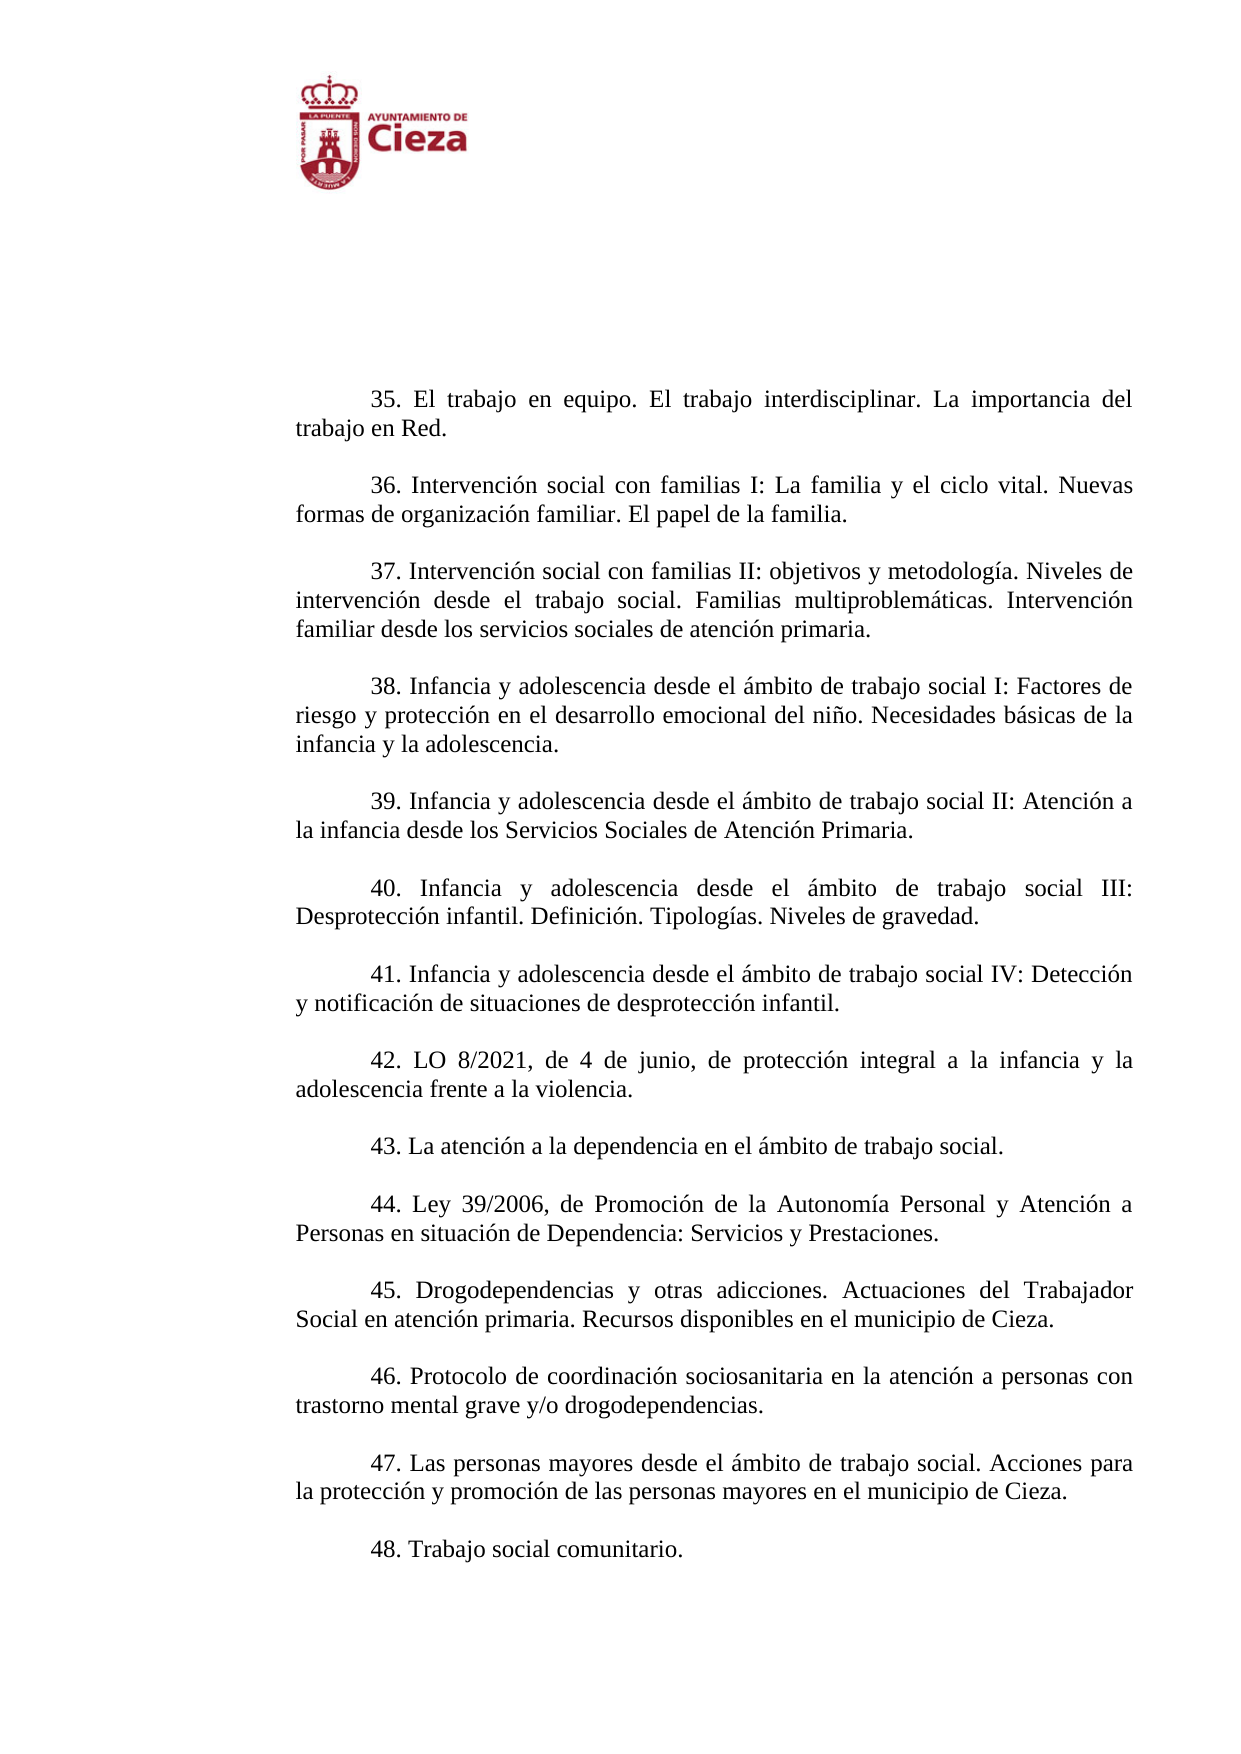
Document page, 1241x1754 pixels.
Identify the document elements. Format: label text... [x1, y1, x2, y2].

text 45. Drogodependencias y otras adicciones. Actuaciones del Trabajador Social en atención primaria. Recursos disponibles en el municipio de Cieza. [295, 1275, 1134, 1333]
text 44. Ley 39/2006, de Promoción de la Autonomía Personal y Atención a Personas en situación de Dependencia: Servicios y Prestaciones. [295, 1189, 1134, 1246]
text 35. El trabajo en equipo. El trabajo interdisciplinar. La importancia del trabajo en Red. [295, 384, 1134, 441]
text 39. Infancia y adolescencia desde el ámbito de trabajo social II: Atención a la infancia desde los Servicios Sociales de Atención Primaria. [295, 786, 1134, 844]
text 46. Protocolo de coordinación sociosanitaria en la atención a personas con trastorno mental grave y/o drogodependencias. [295, 1361, 1134, 1419]
text 36. Intervención social con familias I: La familia y el ciclo vital. Nuevas formas de organización familiar. El papel de la familia. [295, 470, 1134, 528]
text 37. Intervención social con familias II: objetivos y metodología. Niveles de intervención desde el trabajo social. Familias multiproblemáticas. Intervención familiar desde los servicios sociales de atención primaria. [295, 556, 1134, 643]
picture [296, 71, 472, 194]
text 42. LO 8/2021, de 4 de junio, de protección integral a la infancia y la adolescencia frente a la violencia. [295, 1045, 1134, 1103]
text 41. Infancia y adolescencia desde el ámbito de trabajo social IV: Detección y notificación de situaciones de desprotección infantil. [295, 959, 1134, 1016]
text 40. Infancia y adolescencia desde el ámbito de trabajo social III: Desprotección infantil. Definición. Tipologías. Niveles de gravedad. [295, 873, 1134, 930]
text 47. Las personas mayores desde el ámbito de trabajo social. Acciones para la protección y promoción de las personas mayores en el municipio de Cieza. [295, 1448, 1134, 1505]
text 43. La atención a la dependencia en el ámbito de trabajo social. [295, 1131, 1134, 1160]
text 38. Infancia y adolescencia desde el ámbito de trabajo social I: Factores de riesgo y protección en el desarrollo emocional del niño. Necesidades básicas de la infancia y la adolescencia. [295, 671, 1134, 758]
text 48. Trabajo social comunitario. [295, 1534, 1134, 1563]
